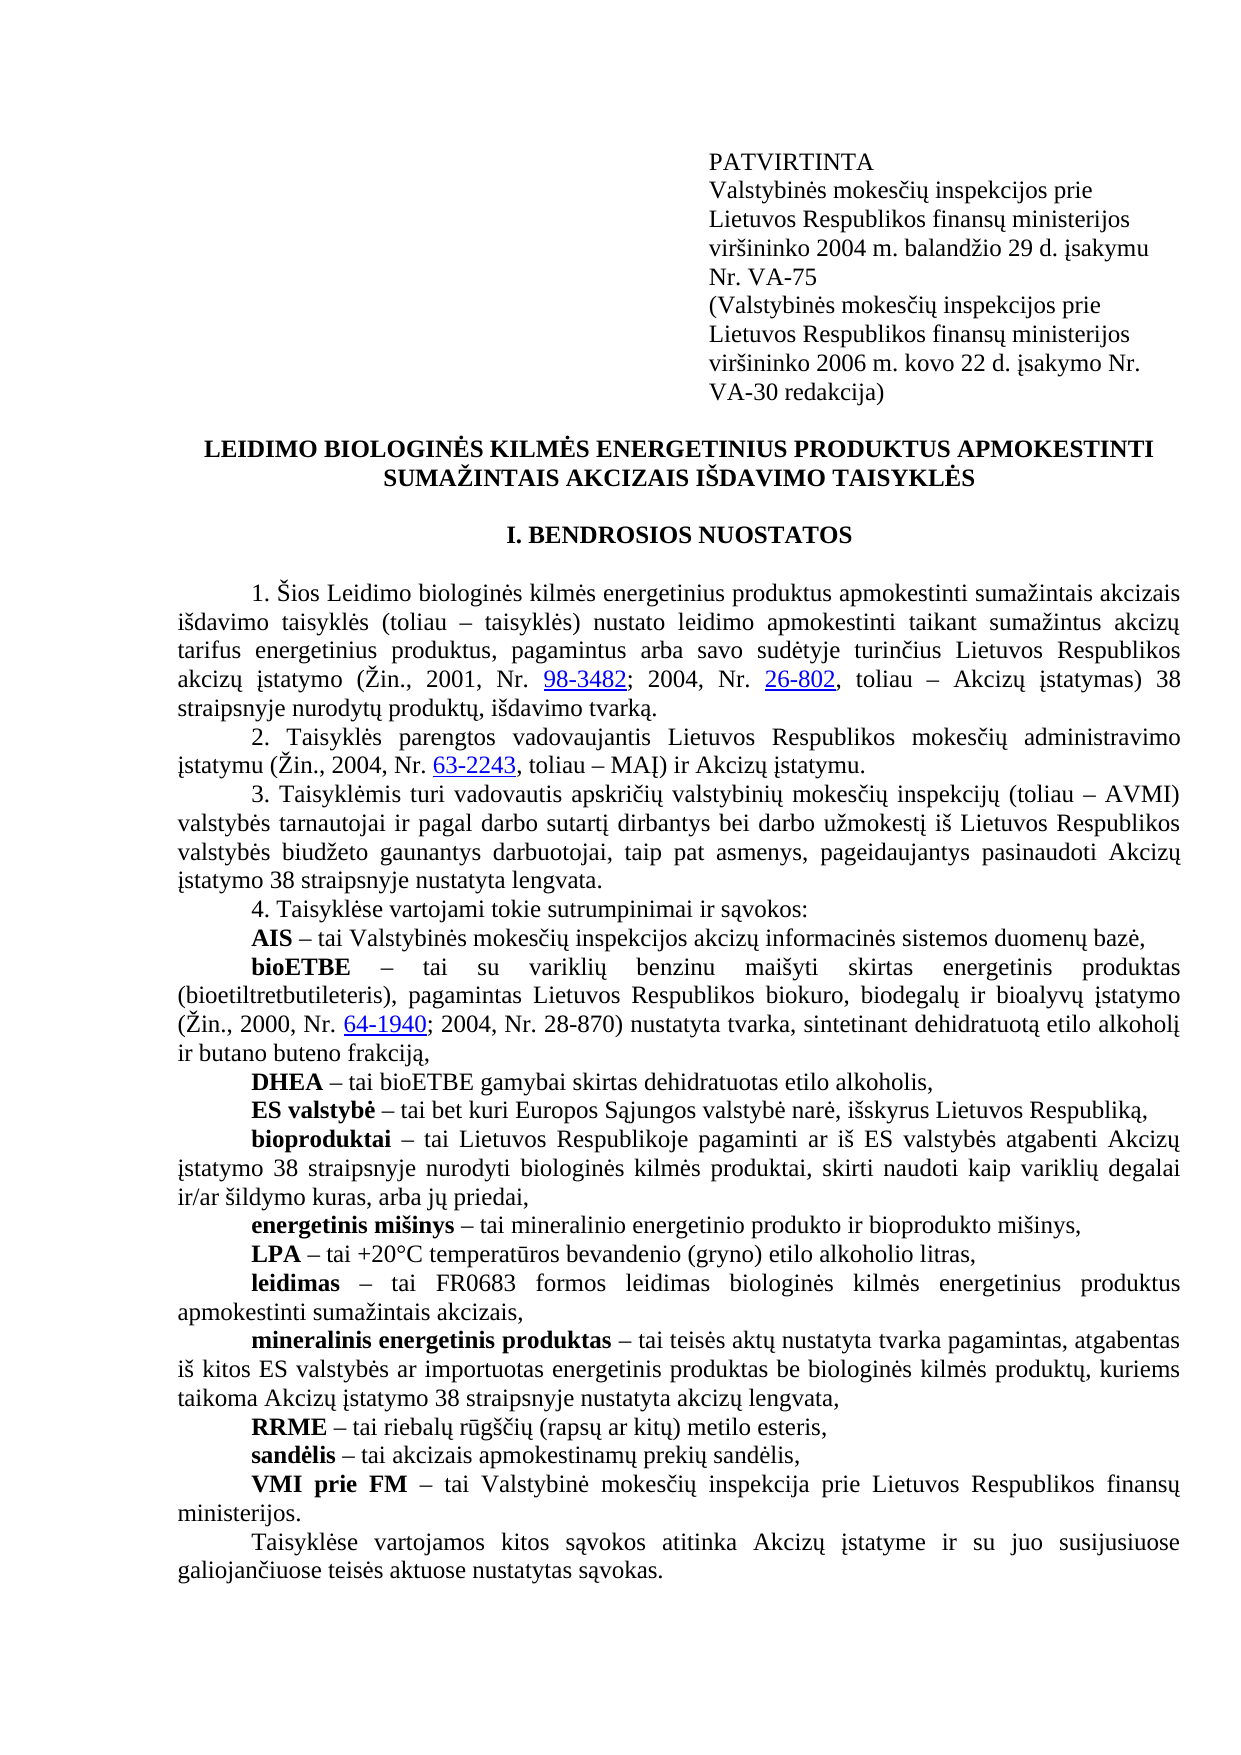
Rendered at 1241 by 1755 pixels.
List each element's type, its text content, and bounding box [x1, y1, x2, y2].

text RRME – tai riebalų rūgščių (rapsų ar kitų) metilo esteris, [177, 1412, 1181, 1441]
text bioproduktai – tai Lietuvos Respublikoje pagaminti ar iš ES valstybės atgabenti Akcizų įstatymo 38 straipsnyje nurodyti biologinės kilmės produktai, skirti naudoti kaip variklių degalai ir/ar šildymo kuras, arba jų priedai, [177, 1124, 1181, 1211]
text Lietuvos Respublikos finansų ministerijos [177, 319, 1181, 348]
text 2. Taisyklės parengtos vadovaujantis Lietuvos Respublikos mokesčių administravimo įstatymu (Žin., 2004, Nr. 63-2243, toliau – MAĮ) ir Akcizų įstatymu. [177, 722, 1181, 779]
text (Valstybinės mokesčių inspekcijos prie [177, 291, 1181, 319]
text AIS – tai Valstybinės mokesčių inspekcijos akcizų informacinės sistemos duomenų bazė, [177, 923, 1181, 952]
text 3. Taisyklėmis turi vadovautis apskričių valstybinių mokesčių inspekcijų (toliau – AVMI) valstybės tarnautojai ir pagal darbo sutartį dirbantys bei darbo užmokestį iš Lietuvos Respublikos valstybės biudžeto gaunantys darbuotojai, taip pat asmenys, pageidaujantys pasinaudoti Akcizų įstatymo 38 straipsnyje nustatyta lengvata. [177, 779, 1181, 894]
text bioETBE – tai su variklių benzinu maišyti skirtas energetinis produktas (bioetiltretbutileteris), pagamintas Lietuvos Respublikos biokuro, biodegalų ir bioalyvų įstatymo (Žin., 2000, Nr. 64-1940; 2004, Nr. 28-870) nustatyta tvarka, sintetinant dehidratuotą etilo alkoholį ir butano buteno frakciją, [177, 952, 1181, 1067]
text VMI prie FM – tai Valstybinė mokesčių inspekcija prie Lietuvos Respublikos finansų ministerijos. [177, 1469, 1181, 1527]
text I. BENDROSIOS NUOSTATOS [177, 521, 1181, 549]
text leidimas – tai FR0683 formos leidimas biologinės kilmės energetinius produktus apmokestinti sumažintais akcizais, [177, 1268, 1181, 1326]
text Lietuvos Respublikos finansų ministerijos [177, 204, 1181, 233]
text viršininko 2006 m. kovo 22 d. įsakymo Nr. [177, 348, 1181, 377]
text VA-30 redakcija) [177, 377, 1181, 406]
text Taisyklėse vartojamos kitos sąvokos atitinka Akcizų įstatyme ir su juo susijusiuose galiojančiuose teisės aktuose nustatytas sąvokas. [177, 1527, 1181, 1584]
text energetinis mišinys – tai mineralinio energetinio produkto ir bioprodukto mišinys, [177, 1211, 1181, 1239]
text 1. Šios Leidimo biologinės kilmės energetinius produktus apmokestinti sumažintais akcizais išdavimo taisyklės (toliau – taisyklės) nustato leidimo apmokestinti taikant sumažintus akcizų tarifus energetinius produktus, pagamintus arba savo sudėtyje turinčius Lietuvos Respublikos akcizų įstatymo (Žin., 2001, Nr. 98-3482; 2004, Nr. 26-802, toliau – Akcizų įstatymas) 38 straipsnyje nurodytų produktų, išdavimo tvarką. [177, 578, 1181, 722]
text LPA – tai +20°C temperatūros bevandenio (gryno) etilo alkoholio litras, [177, 1239, 1181, 1268]
text PATVIRTINTA [177, 147, 1181, 176]
text 4. Taisyklėse vartojami tokie sutrumpinimai ir sąvokos: [177, 894, 1181, 923]
text DHEA – tai bioETBE gamybai skirtas dehidratuotas etilo alkoholis, [177, 1067, 1181, 1096]
text Nr. VA-75 [177, 262, 1181, 291]
text ES valstybė – tai bet kuri Europos Sąjungos valstybė narė, išskyrus Lietuvos Respubliką, [177, 1096, 1181, 1124]
text LEIDIMO BIOLOGINĖS KILMĖS ENERGETINIUS PRODUKTUS APMOKESTINTI SUMAŽINTAIS AKCIZAIS IŠDAVIMO TAISYKLĖS [177, 434, 1181, 492]
text mineralinis energetinis produktas – tai teisės aktų nustatyta tvarka pagamintas, atgabentas iš kitos ES valstybės ar importuotas energetinis produktas be biologinės kilmės produktų, kuriems taikoma Akcizų įstatymo 38 straipsnyje nustatyta akcizų lengvata, [177, 1326, 1181, 1412]
text Valstybinės mokesčių inspekcijos prie [177, 176, 1181, 204]
text sandėlis – tai akcizais apmokestinamų prekių sandėlis, [177, 1441, 1181, 1469]
text viršininko 2004 m. balandžio 29 d. įsakymu [177, 233, 1181, 262]
